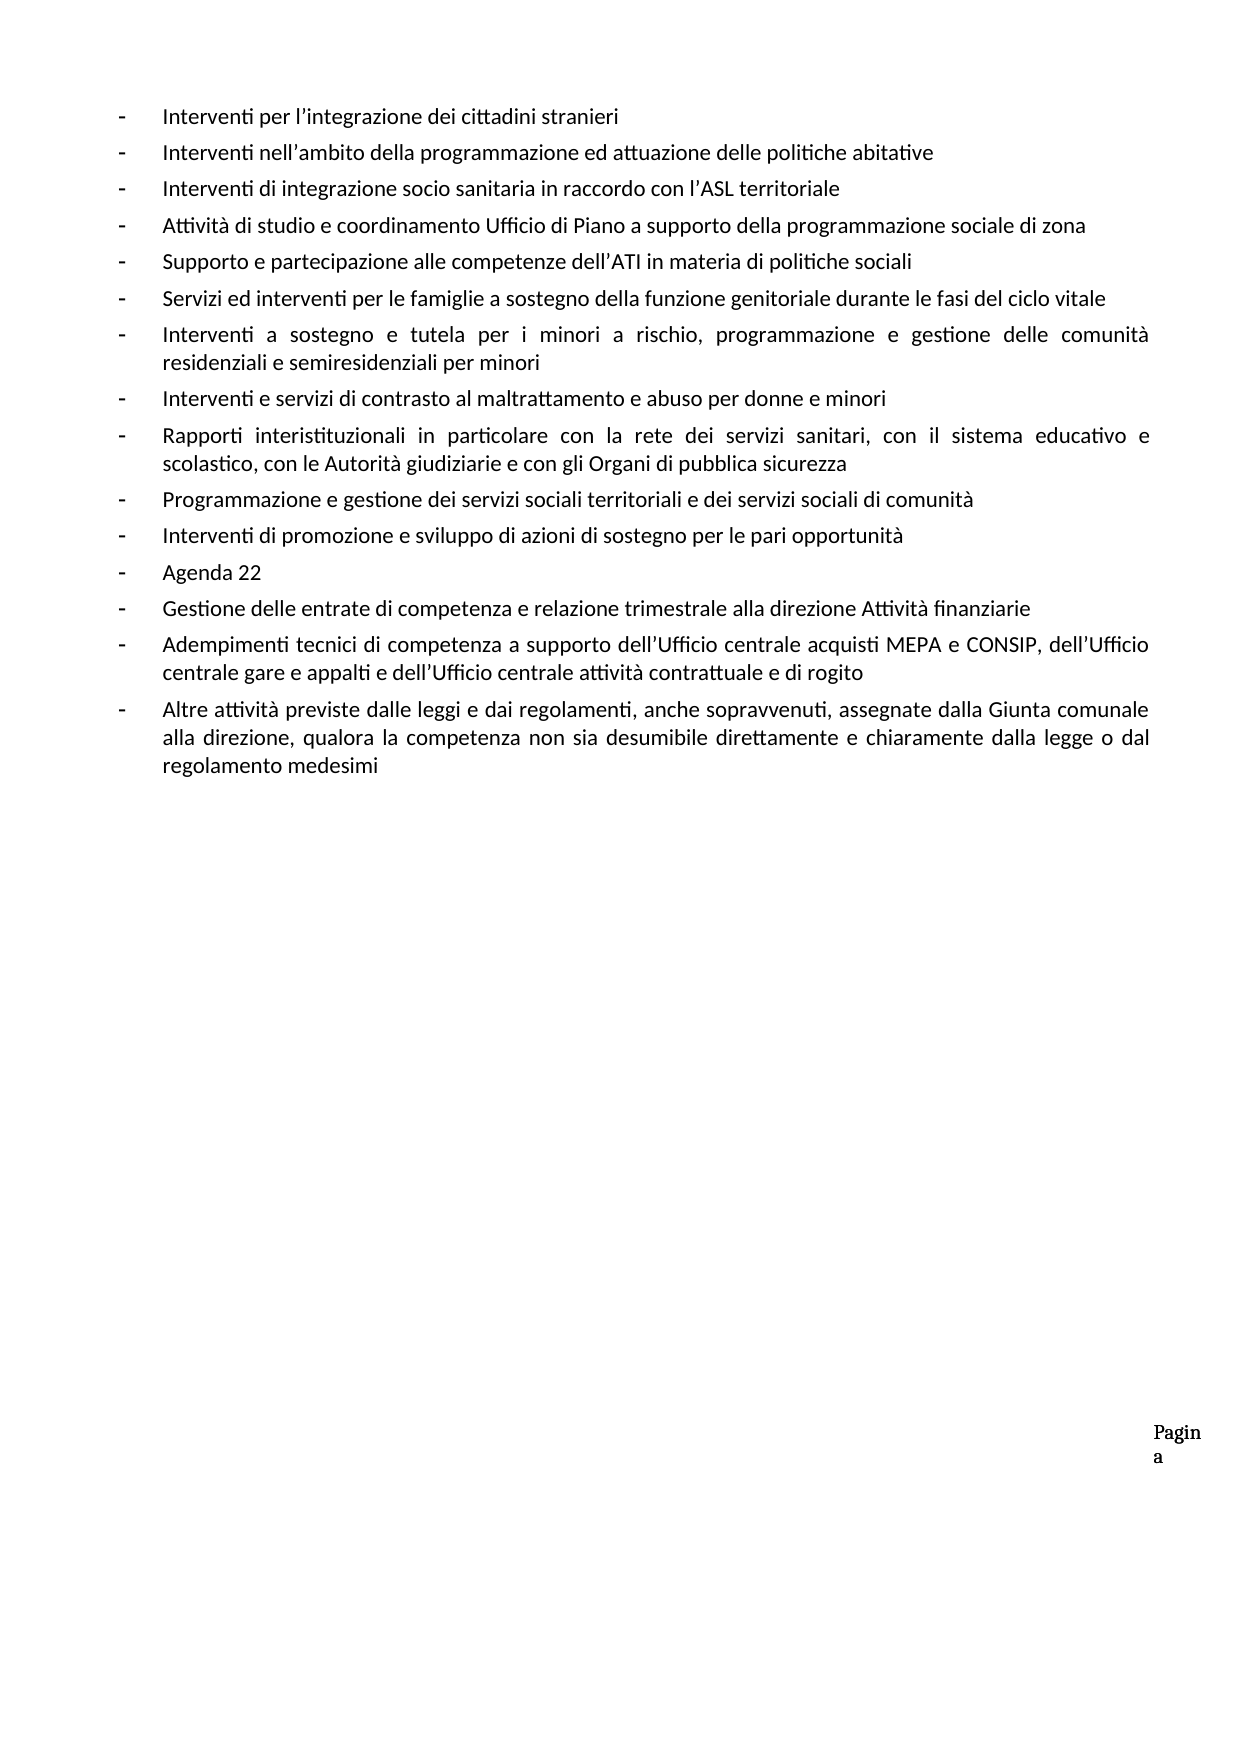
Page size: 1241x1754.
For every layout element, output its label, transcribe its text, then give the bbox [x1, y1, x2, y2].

list Attività di studio e coordinamento Ufficio di Piano a supporto della programmazione sociale di zona [118, 211, 1152, 239]
list Programmazione e gestione dei servizi sociali territoriali e dei servizi sociali di comunità [118, 485, 1152, 513]
list Interventi per l’integrazione dei cittadini stranieri [118, 102, 1152, 130]
list Adempimenti tecnici di competenza a supporto dell’Ufficio centrale acquisti MEPA e CONSIP, dell’Ufficio centrale gare e appalti e dell’Ufficio centrale attività contrattuale e di rogito [118, 631, 1152, 687]
list Interventi nell’ambito della programmazione ed attuazione delle politiche abitative [118, 138, 1152, 166]
list Servizi ed interventi per le famiglie a sostegno della funzione genitoriale durante le fasi del ciclo vitale [118, 284, 1152, 312]
list Interventi e servizi di contrasto al maltrattamento e abuso per donne e minori [118, 384, 1152, 412]
list Gestione delle entrate di competenza e relazione trimestrale alla direzione Attività finanziarie [118, 594, 1152, 622]
list Interventi di promozione e sviluppo di azioni di sostegno per le pari opportunità [118, 521, 1152, 549]
list Interventi a sostegno e tutela per i minori a rischio, programmazione e gestione delle comunità residenziali e semiresidenziali per minori [118, 320, 1152, 376]
list Rapporti interistituzionali in particolare con la rete dei servizi sanitari, con il sistema educativo e scolastico, con le Autorità giudiziarie e con gli Organi di pubblica sicurezza [118, 421, 1152, 477]
list Agenda 22 [118, 558, 1152, 586]
list Interventi di integrazione socio sanitaria in raccordo con l’ASL territoriale [118, 174, 1152, 203]
list Altre attività previste dalle leggi e dai regolamenti, anche sopravvenuti, assegnate dalla Giunta comunale alla direzione, qualora la competenza non sia desumibile direttamente e chiaramente dalla legge o dal regolamento medesimi [118, 695, 1152, 779]
list Supporto e partecipazione alle competenze dell’ATI in materia di politiche sociali [118, 247, 1152, 275]
